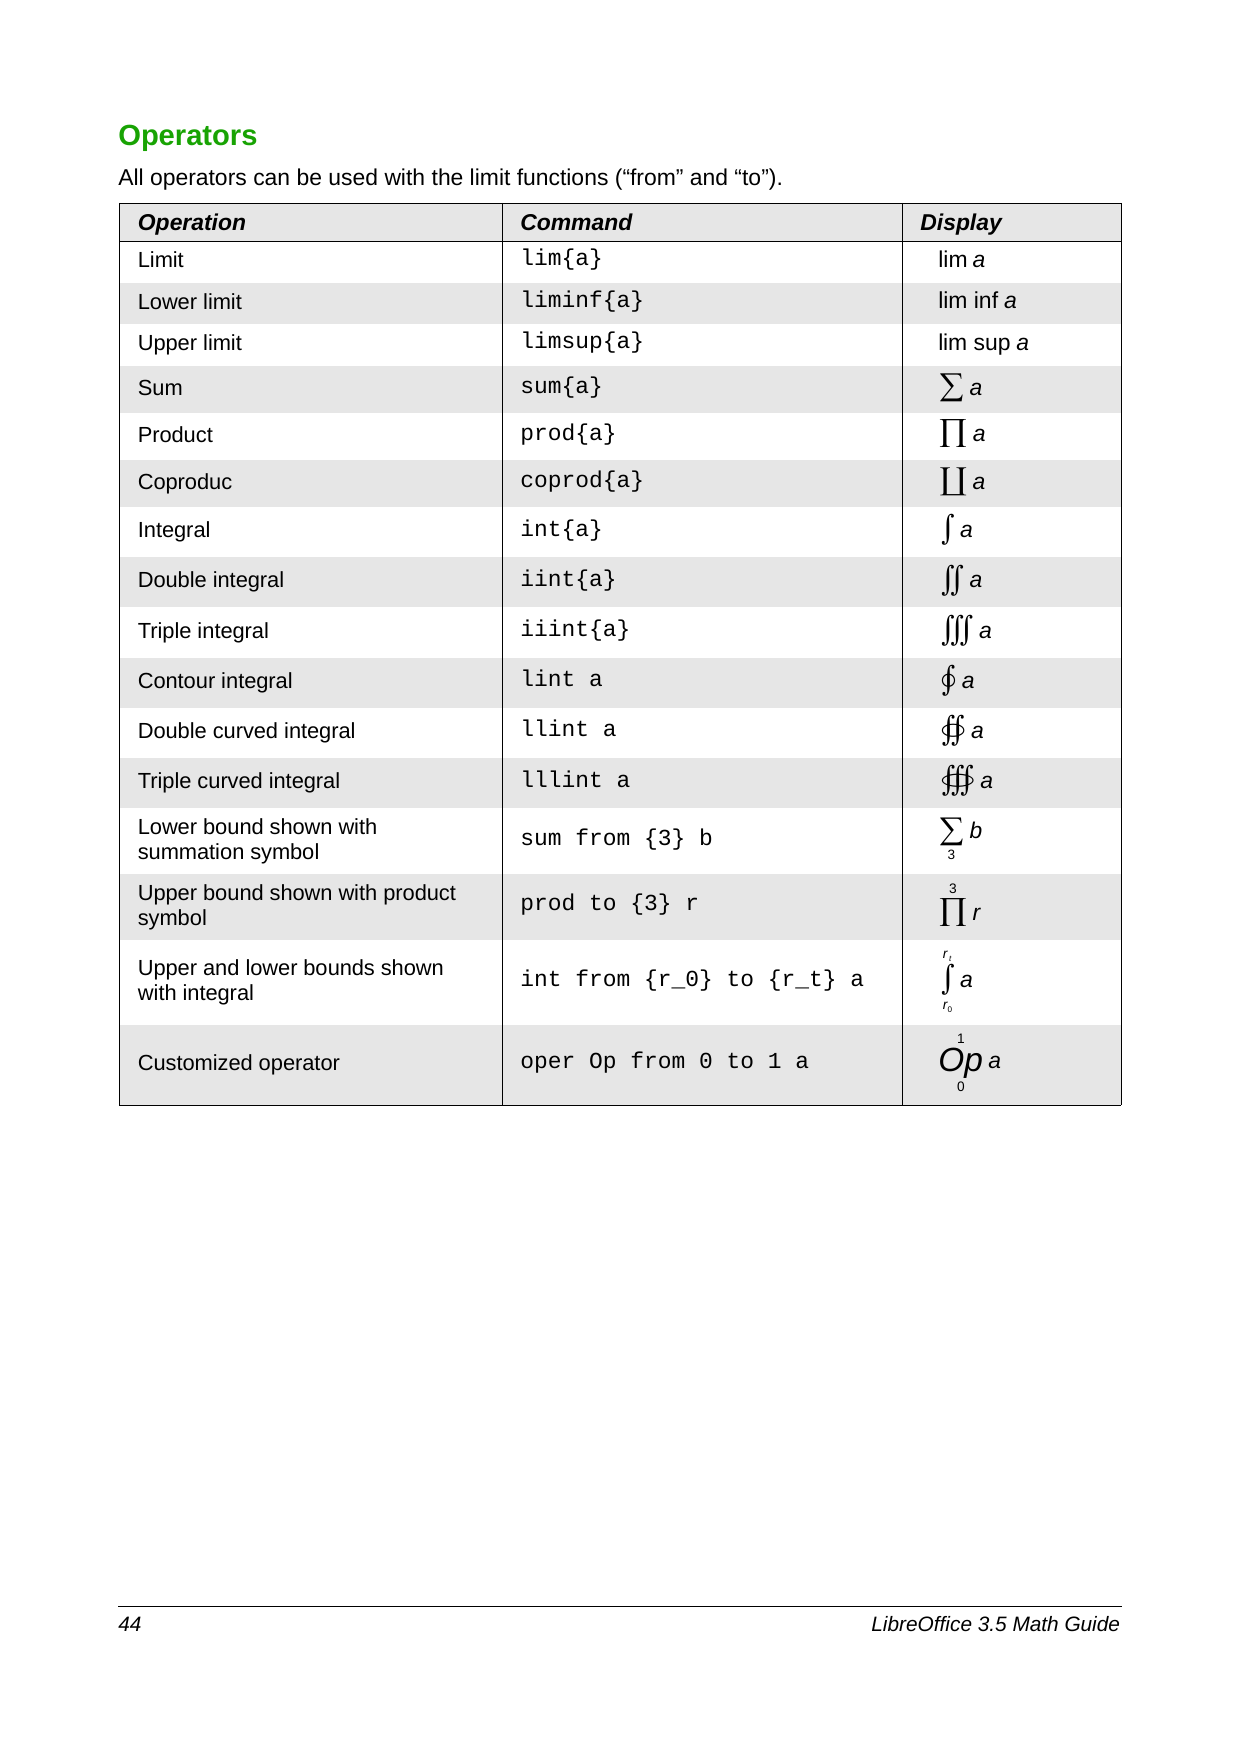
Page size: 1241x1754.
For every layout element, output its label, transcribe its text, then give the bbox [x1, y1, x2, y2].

table_cell Sum [120, 366, 502, 413]
table_cell prod to {3} r [503, 874, 902, 940]
table_cell Double integral [120, 557, 502, 607]
table_cell Lower bound shown with summation symbol [120, 808, 502, 874]
table_cell [903, 708, 1121, 758]
table_header Command [503, 204, 902, 241]
table_cell [903, 283, 1121, 324]
table_cell Triple integral [120, 607, 502, 657]
table_cell oper Op from 0 to 1 a [503, 1025, 902, 1105]
table_cell Limit [120, 242, 502, 282]
table_cell [903, 557, 1121, 607]
table_cell Lower limit [120, 283, 502, 324]
table_cell Coproduc [120, 460, 502, 507]
table_header Operation [120, 204, 502, 241]
table_cell [903, 242, 1121, 282]
table_cell lim{a} [503, 242, 902, 282]
table_cell [903, 607, 1121, 657]
table_cell [903, 366, 1121, 413]
table_cell [903, 808, 1121, 874]
table_cell liminf{a} [503, 283, 902, 324]
table_cell [903, 940, 1121, 1025]
table_cell prod{a} [503, 413, 902, 460]
table_cell [903, 413, 1121, 460]
table_cell [903, 460, 1121, 507]
subtitle Operators [118, 118, 1122, 152]
table_header Display [903, 204, 1121, 241]
table_cell Upper limit [120, 324, 502, 366]
table_cell [903, 874, 1121, 940]
table_cell coprod{a} [503, 460, 902, 507]
table_cell sum{a} [503, 366, 902, 413]
table_cell int{a} [503, 507, 902, 557]
table_cell [903, 507, 1121, 557]
table_cell Integral [120, 507, 502, 557]
table_cell llint a [503, 708, 902, 758]
table_cell iiint{a} [503, 607, 902, 657]
table_cell [903, 658, 1121, 708]
table_cell sum from {3} b [503, 808, 902, 874]
table_cell Upper bound shown with product symbol [120, 874, 502, 940]
text All operators can be used with the limit functions (“from” and “to”). [118, 164, 1122, 190]
table_cell Contour integral [120, 658, 502, 708]
table_cell [903, 324, 1121, 366]
table_cell limsup{a} [503, 324, 902, 366]
table_cell Customized operator [120, 1025, 502, 1105]
table_cell lint a [503, 658, 902, 708]
table_cell [903, 1025, 1121, 1105]
table_cell Double curved integral [120, 708, 502, 758]
table_cell Upper and lower bounds shown with integral [120, 940, 502, 1025]
table_cell iint{a} [503, 557, 902, 607]
table_cell lllint a [503, 758, 902, 808]
table_cell [903, 758, 1121, 808]
table_cell Product [120, 413, 502, 460]
table_cell Triple curved integral [120, 758, 502, 808]
table_cell int from {r_0} to {r_t} a [503, 940, 902, 1025]
